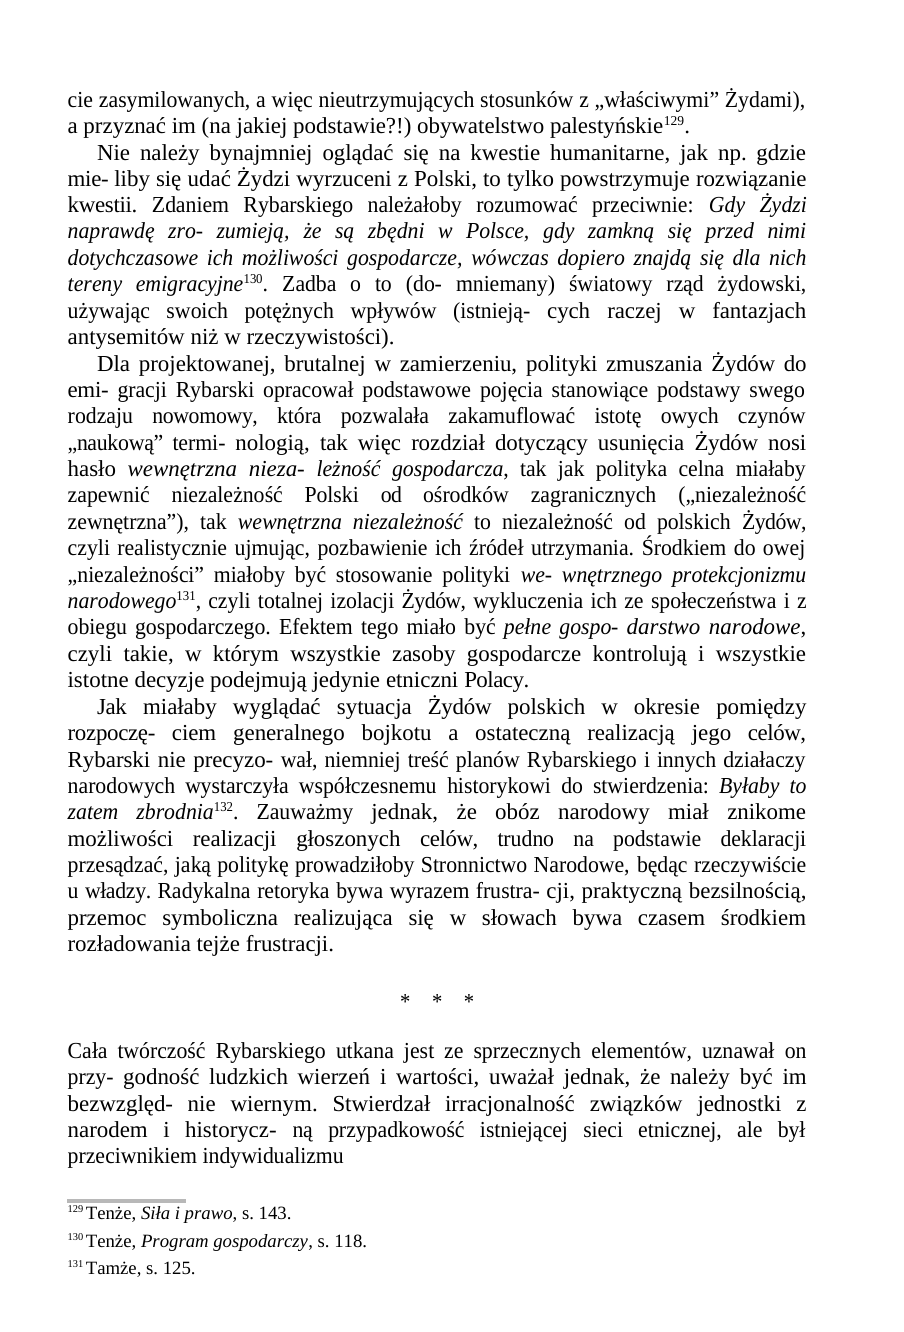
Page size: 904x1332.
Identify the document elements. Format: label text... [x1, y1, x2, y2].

text Dla projektowanej, brutalnej w zamierzeniu, polityki zmuszania Żydów do emi- gracji Rybarski opracował podstawowe pojęcia stanowiące podstawy swego rodzaju nowomowy, która pozwalała zakamuflować istotę owych czynów „naukową” termi- nologią, tak więc rozdział dotyczący usunięcia Żydów nosi hasło wewnętrzna nieza- leżność gospodarcza, tak jak polityka celna miałaby zapewnić niezależność Polski od ośrodków zagranicznych („niezależność zewnętrzna”), tak wewnętrzna niezależność to niezależność od polskich Żydów, czyli realistycznie ujmując, pozbawienie ich źródeł utrzymania. Środkiem do owej „niezależności” miałoby być stosowanie polityki we- wnętrznego protekcjonizmu narodowego131, czyli totalnej izolacji Żydów, wykluczenia ich ze społeczeństwa i z obiegu gospodarczego. Efektem tego miało być pełne gospo- darstwo narodowe, czyli takie, w którym wszystkie zasoby gospodarcze kontrolują i wszystkie istotne decyzje podejmują jedynie etniczni Polacy. [67, 350, 806, 692]
text 130 Tenże, Program gospodarczy, s. 118. [67, 1230, 847, 1251]
text cie zasymilowanych, a więc nieutrzymujących stosunków z „właściwymi” Żydami), a przyznać im (na jakiej podstawie?!) obywatelstwo palestyńskie129. [67, 86, 806, 138]
text 129 Tenże, Siła i prawo, s. 143. [67, 1195, 847, 1224]
text 131 Tamże, s. 125. [67, 1257, 847, 1279]
text Nie należy bynajmniej oglądać się na kwestie humanitarne, jak np. gdzie mie- liby się udać Żydzi wyrzuceni z Polski, to tylko powstrzymuje rozwiązanie kwestii. Zdaniem Rybarskiego należałoby rozumować przeciwnie: Gdy Żydzi naprawdę zro- zumieją, że są zbędni w Polsce, gdy zamkną się przed nimi dotychczasowe ich możliwości gospodarcze, wówczas dopiero znajdą się dla nich tereny emigracyjne130. Zadba o to (do- mniemany) światowy rząd żydowski, używając swoich potężnych wpływów (istnieją- cych raczej w fantazjach antysemitów niż w rzeczywistości). [67, 138, 807, 349]
text Cała twórczość Rybarskiego utkana jest ze sprzecznych elementów, uznawał on przy- godność ludzkich wierzeń i wartości, uważał jednak, że należy być im bezwzględ- nie wiernym. Stwierdzał irracjonalność związków jednostki z narodem i historycz- ną przypadkowość istniejącej sieci etnicznej, ale był przeciwnikiem indywidualizmu [67, 1037, 806, 1169]
text Jak miałaby wyglądać sytuacja Żydów polskich w okresie pomiędzy rozpoczę- ciem generalnego bojkotu a ostateczną realizacją jego celów, Rybarski nie precyzo- wał, niemniej treść planów Rybarskiego i innych działaczy narodowych wystarczyła współczesnemu historykowi do stwierdzenia: Byłaby to zatem zbrodnia132. Zauważmy jednak, że obóz narodowy miał znikome możliwości realizacji głoszonych celów, trudno na podstawie deklaracji przesądzać, jaką politykę prowadziłoby Stronnictwo Narodowe, będąc rzeczywiście u władzy. Radykalna retoryka bywa wyrazem frustra- cji, praktyczną bezsilnością, przemoc symboliczna realizująca się w słowach bywa czasem środkiem rozładowania tejże frustracji. [67, 693, 807, 957]
text * * * [56, 988, 818, 1014]
